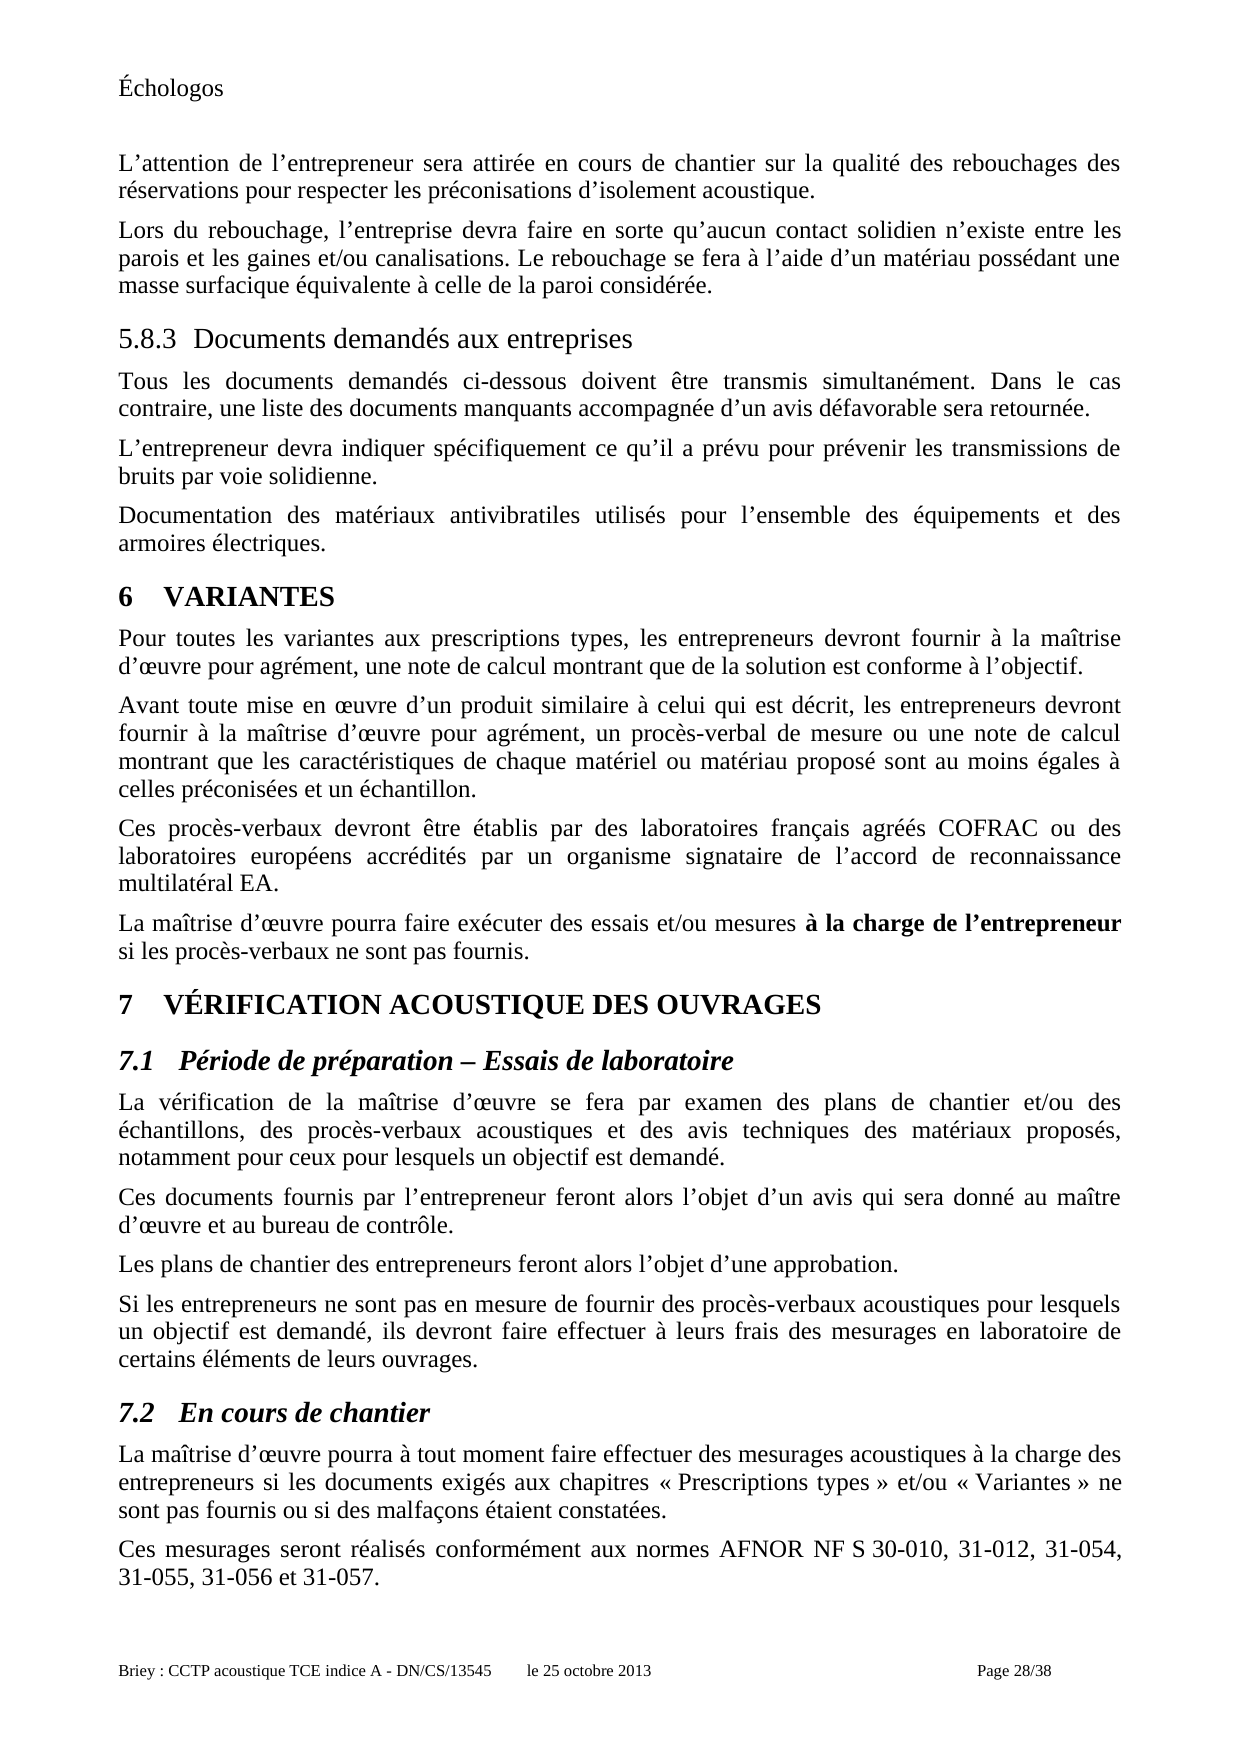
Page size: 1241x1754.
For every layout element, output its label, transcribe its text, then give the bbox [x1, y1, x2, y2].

text Les plans de chantier des entrepreneurs feront alors l’objet d’une approbation. [118, 1250, 1122, 1278]
text Ces mesurages seront réalisés conformément aux normes AFNOR NF S 30‑010, 31‑012, 31‑054, 31‑055, 31‑056 et 31‑057. [118, 1535, 1122, 1591]
text La maîtrise d’œuvre pourra à tout moment faire effectuer des mesurages acoustiques à la charge des entrepreneurs si les documents exigés aux chapitres « Prescriptions types » et/ou « Variantes » ne sont pas fournis ou si des malfaçons étaient constatées. [118, 1441, 1122, 1524]
text Pour toutes les variantes aux prescriptions types, les entrepreneurs devront fournir à la maîtrise d’œuvre pour agrément, une note de calcul montrant que de la solution est conforme à l’objectif. [118, 624, 1122, 680]
subtitle Vérification acoustique des ouvrages [118, 988, 1122, 1020]
text Ces procès-verbaux devront être établis par des laboratoires français agréés COFRAC ou des laboratoires européens accrédités par un organisme signataire de l’accord de reconnaissance multilatéral EA. [118, 814, 1122, 897]
text Lors du rebouchage, l’entreprise devra faire en sorte qu’aucun contact solidien n’existe entre les parois et les gaines et/ou canalisations. Le rebouchage se fera à l’aide d’un matériau possédant une masse surfacique équivalente à celle de la paroi considérée. [118, 216, 1122, 299]
text Si les entrepreneurs ne sont pas en mesure de fournir des procès-verbaux acoustiques pour lesquels un objectif est demandé, ils devront faire effectuer à leurs frais des mesurages en laboratoire de certains éléments de leurs ouvrages. [118, 1290, 1122, 1373]
text La maîtrise d’œuvre pourra faire exécuter des essais et/ou mesures à la charge de l’entrepreneur si les procès-verbaux ne sont pas fournis. [118, 909, 1122, 964]
subtitle En cours de chantier [118, 1396, 1122, 1429]
subtitle Période de préparation – Essais de laboratoire [118, 1044, 1122, 1076]
text Ces documents fournis par l’entrepreneur feront alors l’objet d’un avis qui sera donné au maître d’œuvre et au bureau de contrôle. [118, 1183, 1122, 1238]
subtitle Documents demandés aux entreprises [118, 323, 1122, 355]
text Documentation des matériaux antivibratiles utilisés pour l’ensemble des équipements et des armoires électriques. [118, 501, 1122, 557]
text L’entrepreneur devra indiquer spécifiquement ce qu’il a prévu pour prévenir les transmissions de bruits par voie solidienne. [118, 434, 1122, 489]
text Tous les documents demandés ci-dessous doivent être transmis simultanément. Dans le cas contraire, une liste des documents manquants accompagnée d’un avis défavorable sera retournée. [118, 367, 1122, 422]
text L’attention de l’entrepreneur sera attirée en cours de chantier sur la qualité des rebouchages des réservations pour respecter les préconisations d’isolement acoustique. [118, 149, 1122, 204]
text Avant toute mise en œuvre d’un produit similaire à celui qui est décrit, les entrepreneurs devront fournir à la maîtrise d’œuvre pour agrément, un procès-verbal de mesure ou une note de calcul montrant que les caractéristiques de chaque matériel ou matériau proposé sont au moins égales à celles préconisées et un échantillon. [118, 692, 1122, 802]
subtitle Variantes [118, 580, 1122, 613]
text La vérification de la maîtrise d’œuvre se fera par examen des plans de chantier et/ou des échantillons, des procès-verbaux acoustiques et des avis techniques des matériaux proposés, notamment pour ceux pour lesquels un objectif est demandé. [118, 1088, 1122, 1171]
